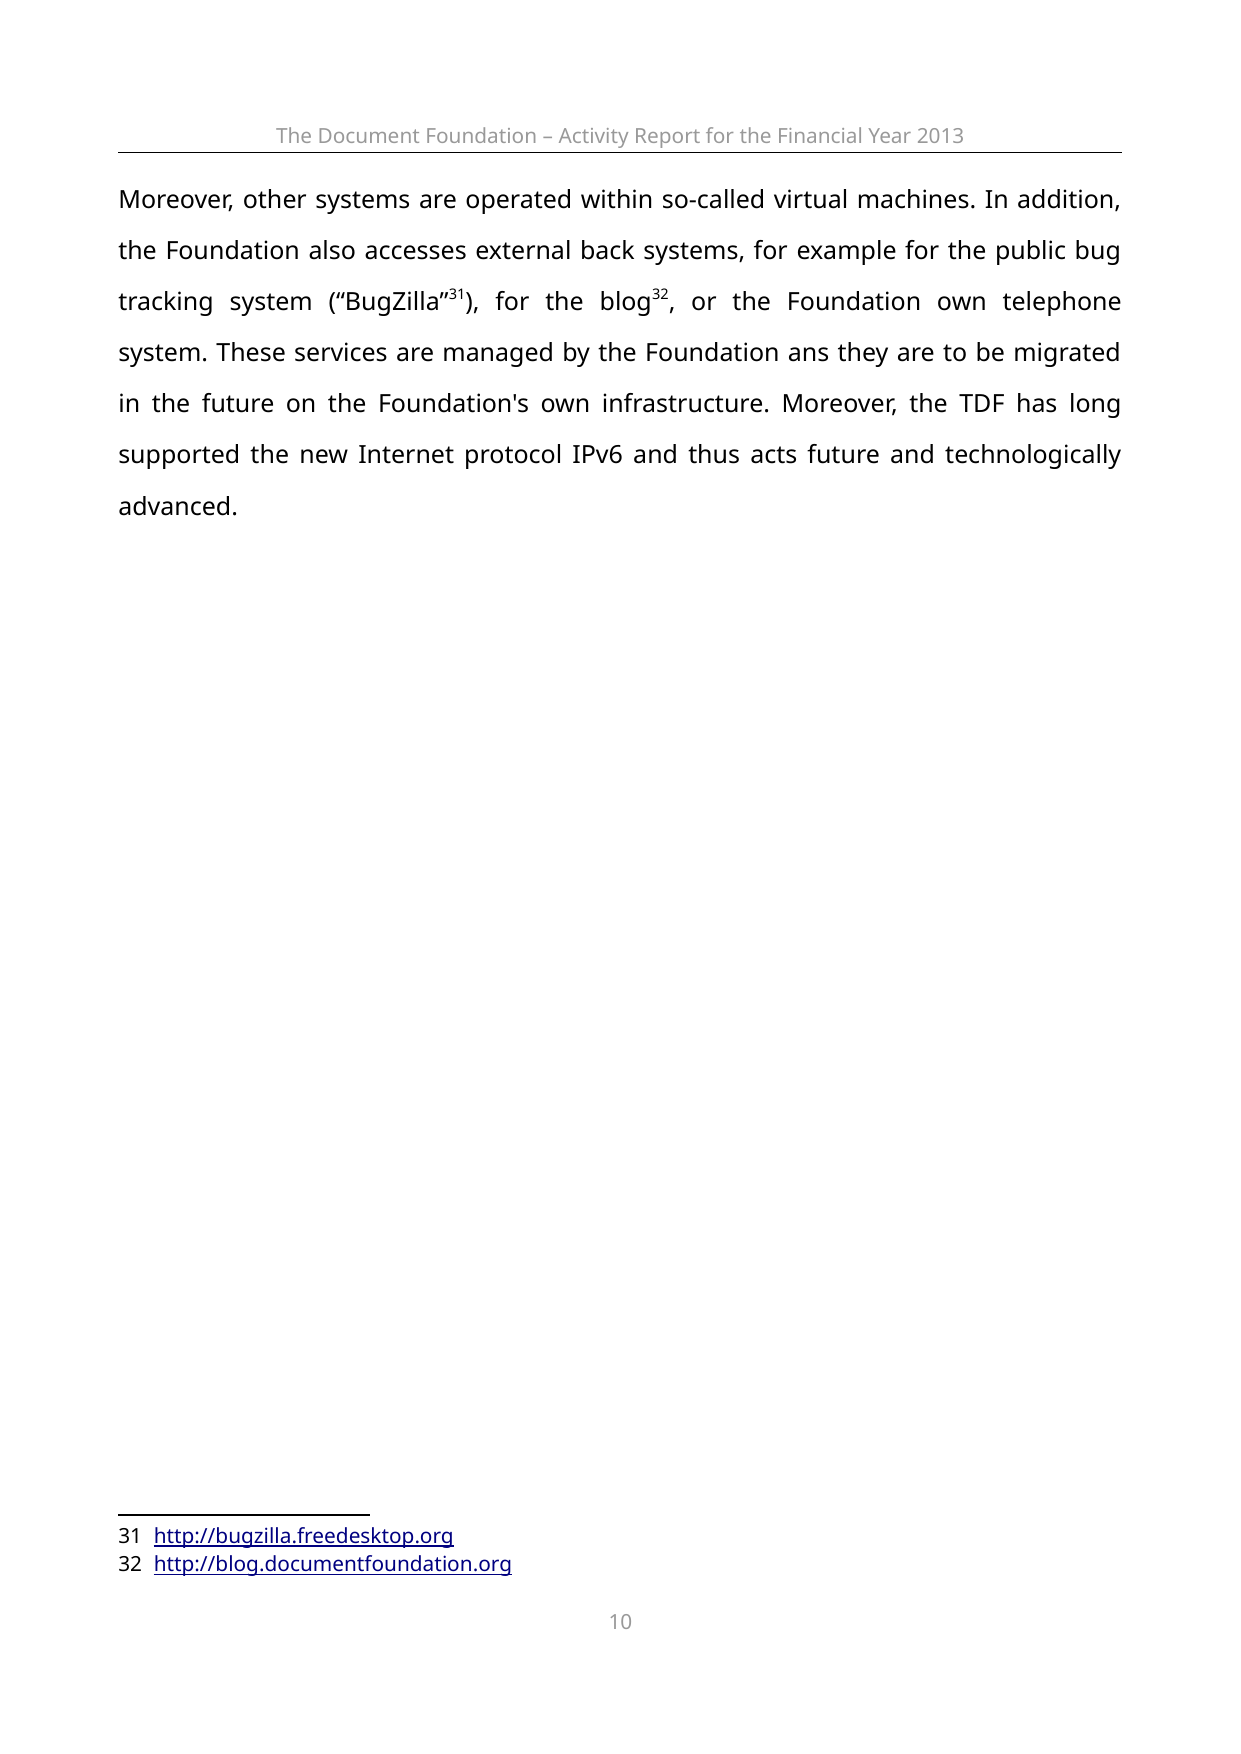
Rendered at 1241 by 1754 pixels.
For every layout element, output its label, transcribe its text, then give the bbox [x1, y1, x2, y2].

text Moreover, other systems are operated within so-called virtual machines. In addition, the Foundation also accesses external back systems, for example for the public bug tracking system (“BugZilla”), for the blog, or the Foundation own telephone system. These services are managed by the Foundation ans they are to be migrated in the future on the Foundation's own infrastructure. Moreover, the TDF has long supported the new Internet protocol IPv6 and thus acts future and technologically advanced. [118, 182, 1122, 522]
text http://bugzilla.freedesktop.org [118, 1521, 1122, 1549]
text http://blog.documentfoundation.org [118, 1549, 1122, 1578]
